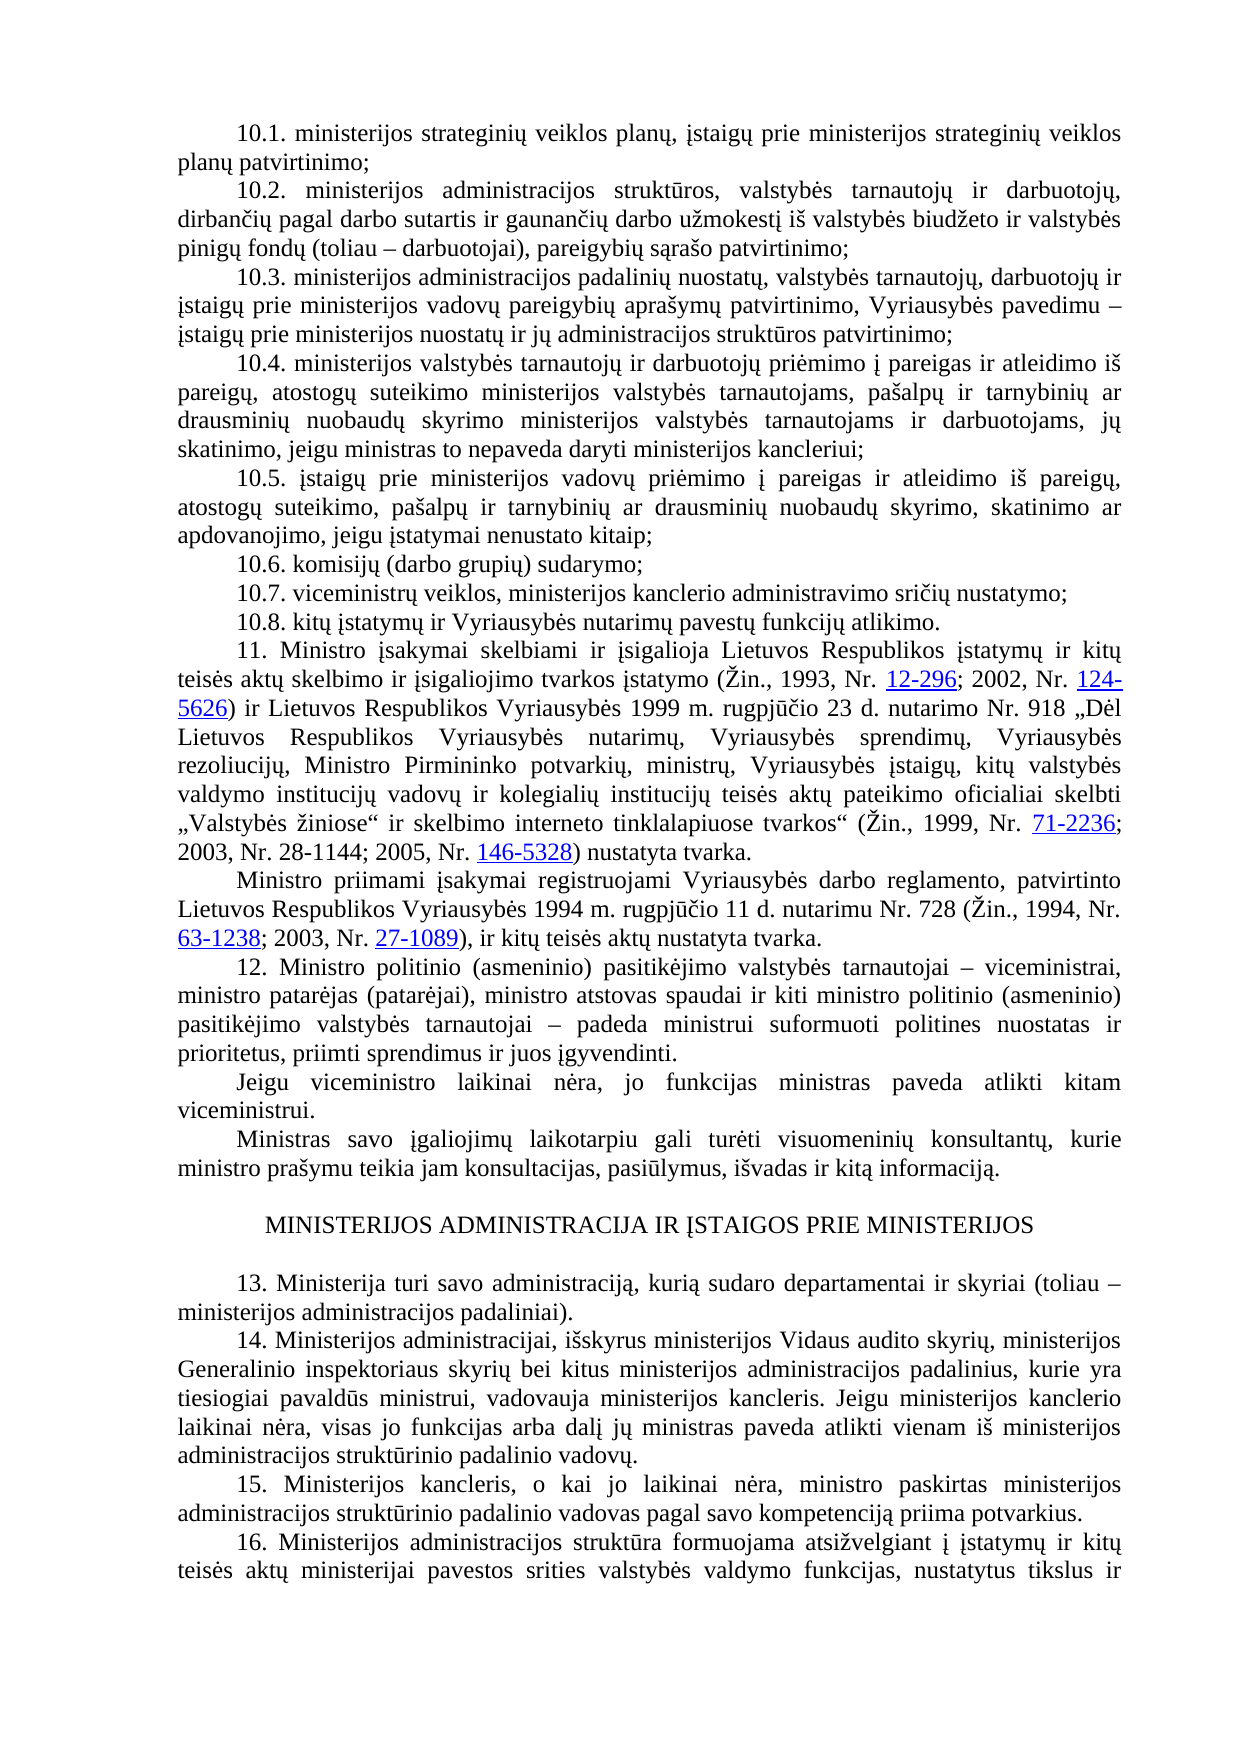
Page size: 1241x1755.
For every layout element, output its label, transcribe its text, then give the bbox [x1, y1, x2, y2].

text Jeigu viceministro laikinai nėra, jo funkcijas ministras paveda atlikti kitam viceministrui. [177, 1067, 1122, 1124]
text 14. Ministerijos administracijai, išskyrus ministerijos Vidaus audito skyrių, ministerijos Generalinio inspektoriaus skyrių bei kitus ministerijos administracijos padalinius, kurie yra tiesiogiai pavaldūs ministrui, vadovauja ministerijos kancleris. Jeigu ministerijos kanclerio laikinai nėra, visas jo funkcijas arba dalį jų ministras paveda atlikti vienam iš ministerijos administracijos struktūrinio padalinio vadovų. [177, 1326, 1122, 1469]
text 13. Ministerija turi savo administraciją, kurią sudaro departamentai ir skyriai (toliau – ministerijos administracijos padaliniai). [177, 1268, 1122, 1326]
text 16. Ministerijos administracijos struktūra formuojama atsižvelgiant į įstatymų ir kitų teisės aktų ministerijai pavestos srities valstybės valdymo funkcijas, nustatytus tikslus ir [177, 1527, 1122, 1584]
text 10.4. ministerijos valstybės tarnautojų ir darbuotojų priėmimo į pareigas ir atleidimo iš pareigų, atostogų suteikimo ministerijos valstybės tarnautojams, pašalpų ir tarnybinių ar drausminių nuobaudų skyrimo ministerijos valstybės tarnautojams ir darbuotojams, jų skatinimo, jeigu ministras to nepaveda daryti ministerijos kancleriui; [177, 348, 1122, 463]
text 10.8. kitų įstatymų ir Vyriausybės nutarimų pavestų funkcijų atlikimo. [177, 607, 1122, 636]
text 10.5. įstaigų prie ministerijos vadovų priėmimo į pareigas ir atleidimo iš pareigų, atostogų suteikimo, pašalpų ir tarnybinių ar drausminių nuobaudų skyrimo, skatinimo ar apdovanojimo, jeigu įstatymai nenustato kitaip; [177, 463, 1122, 549]
text 15. Ministerijos kancleris, o kai jo laikinai nėra, ministro paskirtas ministerijos administracijos struktūrinio padalinio vadovas pagal savo kompetenciją priima potvarkius. [177, 1469, 1122, 1527]
text Ministras savo įgaliojimų laikotarpiu gali turėti visuomeninių konsultantų, kurie ministro prašymu teikia jam konsultacijas, pasiūlymus, išvadas ir kitą informaciją. [177, 1124, 1122, 1182]
text MINISTERIJOS ADMINISTRACIJA IR ĮSTAIGOS PRIE MINISTERIJOS [177, 1211, 1122, 1239]
text Ministro priimami įsakymai registruojami Vyriausybės darbo reglamento, patvirtinto Lietuvos Respublikos Vyriausybės 1994 m. rugpjūčio 11 d. nutarimu Nr. 728 (Žin., 1994, Nr. 63-1238; 2003, Nr. 27-1089), ir kitų teisės aktų nustatyta tvarka. [177, 866, 1122, 952]
text 12. Ministro politinio (asmeninio) pasitikėjimo valstybės tarnautojai – viceministrai, ministro patarėjas (patarėjai), ministro atstovas spaudai ir kiti ministro politinio (asmeninio) pasitikėjimo valstybės tarnautojai – padeda ministrui suformuoti politines nuostatas ir prioritetus, priimti sprendimus ir juos įgyvendinti. [177, 952, 1122, 1067]
text 10.1. ministerijos strateginių veiklos planų, įstaigų prie ministerijos strateginių veiklos planų patvirtinimo; [177, 118, 1122, 176]
text 11. Ministro įsakymai skelbiami ir įsigalioja Lietuvos Respublikos įstatymų ir kitų teisės aktų skelbimo ir įsigaliojimo tvarkos įstatymo (Žin., 1993, Nr. 12-296; 2002, Nr. 124-5626) ir Lietuvos Respublikos Vyriausybės 1999 m. rugpjūčio 23 d. nutarimo Nr. 918 „Dėl Lietuvos Respublikos Vyriausybės nutarimų, Vyriausybės sprendimų, Vyriausybės rezoliucijų, Ministro Pirmininko potvarkių, ministrų, Vyriausybės įstaigų, kitų valstybės valdymo institucijų vadovų ir kolegialių institucijų teisės aktų pateikimo oficialiai skelbti „Valstybės žiniose“ ir skelbimo interneto tinklalapiuose tvarkos“ (Žin., 1999, Nr. 71-2236; 2003, Nr. 28-1144; 2005, Nr. 146-5328) nustatyta tvarka. [177, 636, 1122, 866]
text 10.7. viceministrų veiklos, ministerijos kanclerio administravimo sričių nustatymo; [177, 578, 1122, 607]
text 10.6. komisijų (darbo grupių) sudarymo; [177, 549, 1122, 578]
text 10.2. ministerijos administracijos struktūros, valstybės tarnautojų ir darbuotojų, dirbančių pagal darbo sutartis ir gaunančių darbo užmokestį iš valstybės biudžeto ir valstybės pinigų fondų (toliau – darbuotojai), pareigybių sąrašo patvirtinimo; [177, 176, 1122, 262]
text 10.3. ministerijos administracijos padalinių nuostatų, valstybės tarnautojų, darbuotojų ir įstaigų prie ministerijos vadovų pareigybių aprašymų patvirtinimo, Vyriausybės pavedimu – įstaigų prie ministerijos nuostatų ir jų administracijos struktūros patvirtinimo; [177, 262, 1122, 348]
